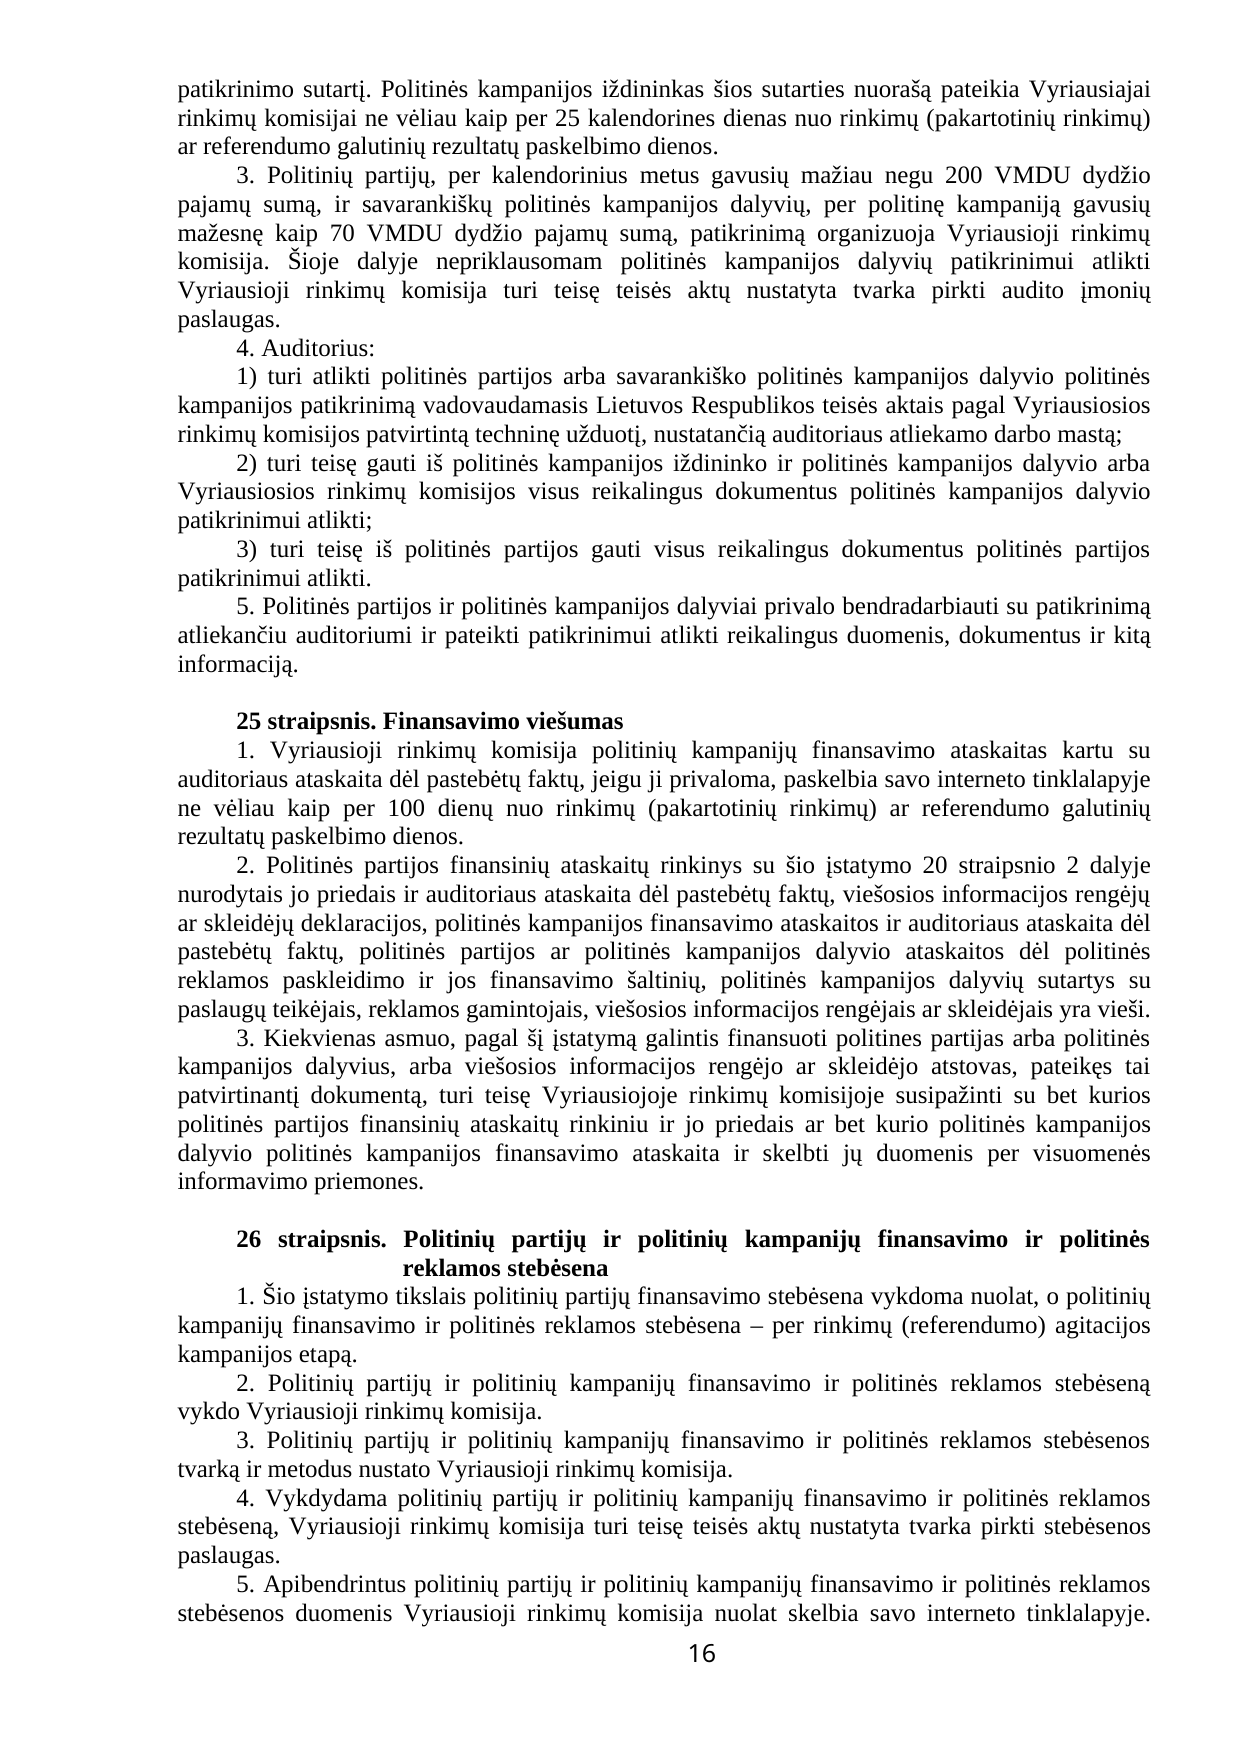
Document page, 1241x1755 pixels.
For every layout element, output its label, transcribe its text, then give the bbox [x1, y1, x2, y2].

text 5. Politinės partijos ir politinės kampanijos dalyviai privalo bendradarbiauti su patikrinimą atliekančiu auditoriumi ir pateikti patikrinimui atlikti reikalingus duomenis, dokumentus ir kitą informaciją. [177, 591, 1152, 678]
text 25 straipsnis. Finansavimo viešumas [177, 706, 1152, 735]
text 26 straipsnis. Politinių partijų ir politinių kampanijų finansavimo ir politinės reklamos stebėsena [236, 1224, 1152, 1281]
text 4. Auditorius: [177, 333, 1152, 361]
text patikrinimo sutartį. Politinės kampanijos iždininkas šios sutarties nuorašą pateikia Vyriausiajai rinkimų komisijai ne vėliau kaip per 25 kalendorines dienas nuo rinkimų (pakartotinių rinkimų) ar referendumo galutinių rezultatų paskelbimo dienos. [177, 74, 1152, 160]
text 3) turi teisę iš politinės partijos gauti visus reikalingus dokumentus politinės partijos patikrinimui atlikti. [177, 534, 1152, 591]
text 2. Politinės partijos finansinių ataskaitų rinkinys su šio įstatymo 20 straipsnio 2 dalyje nurodytais jo priedais ir auditoriaus ataskaita dėl pastebėtų faktų, viešosios informacijos rengėjų ar skleidėjų deklaracijos, politinės kampanijos finansavimo ataskaitos ir auditoriaus ataskaita dėl pastebėtų faktų, politinės partijos ar politinės kampanijos dalyvio ataskaitos dėl politinės reklamos paskleidimo ir jos finansavimo šaltinių, politinės kampanijos dalyvių sutartys su paslaugų teikėjais, reklamos gamintojais, viešosios informacijos rengėjais ar skleidėjais yra vieši. [177, 850, 1152, 1023]
text 3. Politinių partijų, per kalendorinius metus gavusių mažiau negu 200 VMDU dydžio pajamų sumą, ir savarankiškų politinės kampanijos dalyvių, per politinę kampaniją gavusių mažesnę kaip 70 VMDU dydžio pajamų sumą, patikrinimą organizuoja Vyriausioji rinkimų komisija. Šioje dalyje nepriklausomam politinės kampanijos dalyvių patikrinimui atlikti Vyriausioji rinkimų komisija turi teisę teisės aktų nustatyta tvarka pirkti audito įmonių paslaugas. [177, 160, 1152, 333]
text 1. Vyriausioji rinkimų komisija politinių kampanijų finansavimo ataskaitas kartu su auditoriaus ataskaita dėl pastebėtų faktų, jeigu ji privaloma, paskelbia savo interneto tinklalapyje ne vėliau kaip per 100 dienų nuo rinkimų (pakartotinių rinkimų) ar referendumo galutinių rezultatų paskelbimo dienos. [177, 735, 1152, 850]
text 1. Šio įstatymo tikslais politinių partijų finansavimo stebėsena vykdoma nuolat, o politinių kampanijų finansavimo ir politinės reklamos stebėsena – per rinkimų (referendumo) agitacijos kampanijos etapą. [177, 1281, 1152, 1368]
text 4. Vykdydama politinių partijų ir politinių kampanijų finansavimo ir politinės reklamos stebėseną, Vyriausioji rinkimų komisija turi teisę teisės aktų nustatyta tvarka pirkti stebėsenos paslaugas. [177, 1483, 1152, 1569]
text 3. Politinių partijų ir politinių kampanijų finansavimo ir politinės reklamos stebėsenos tvarką ir metodus nustato Vyriausioji rinkimų komisija. [177, 1425, 1152, 1483]
text 2) turi teisę gauti iš politinės kampanijos iždininko ir politinės kampanijos dalyvio arba Vyriausiosios rinkimų komisijos visus reikalingus dokumentus politinės kampanijos dalyvio patikrinimui atlikti; [177, 448, 1152, 534]
text 3. Kiekvienas asmuo, pagal šį įstatymą galintis finansuoti politines partijas arba politinės kampanijos dalyvius, arba viešosios informacijos rengėjo ar skleidėjo atstovas, pateikęs tai patvirtinantį dokumentą, turi teisę Vyriausiojoje rinkimų komisijoje susipažinti su bet kurios politinės partijos finansinių ataskaitų rinkiniu ir jo priedais ar bet kurio politinės kampanijos dalyvio politinės kampanijos finansavimo ataskaita ir skelbti jų duomenis per visuomenės informavimo priemones. [177, 1023, 1152, 1195]
text 5. Apibendrintus politinių partijų ir politinių kampanijų finansavimo ir politinės reklamos stebėsenos duomenis Vyriausioji rinkimų komisija nuolat skelbia savo interneto tinklalapyje. [177, 1569, 1152, 1626]
text 1) turi atlikti politinės partijos arba savarankiško politinės kampanijos dalyvio politinės kampanijos patikrinimą vadovaudamasis Lietuvos Respublikos teisės aktais pagal Vyriausiosios rinkimų komisijos patvirtintą techninę užduotį, nustatančią auditoriaus atliekamo darbo mastą; [177, 361, 1152, 448]
text 2. Politinių partijų ir politinių kampanijų finansavimo ir politinės reklamos stebėseną vykdo Vyriausioji rinkimų komisija. [177, 1368, 1152, 1425]
